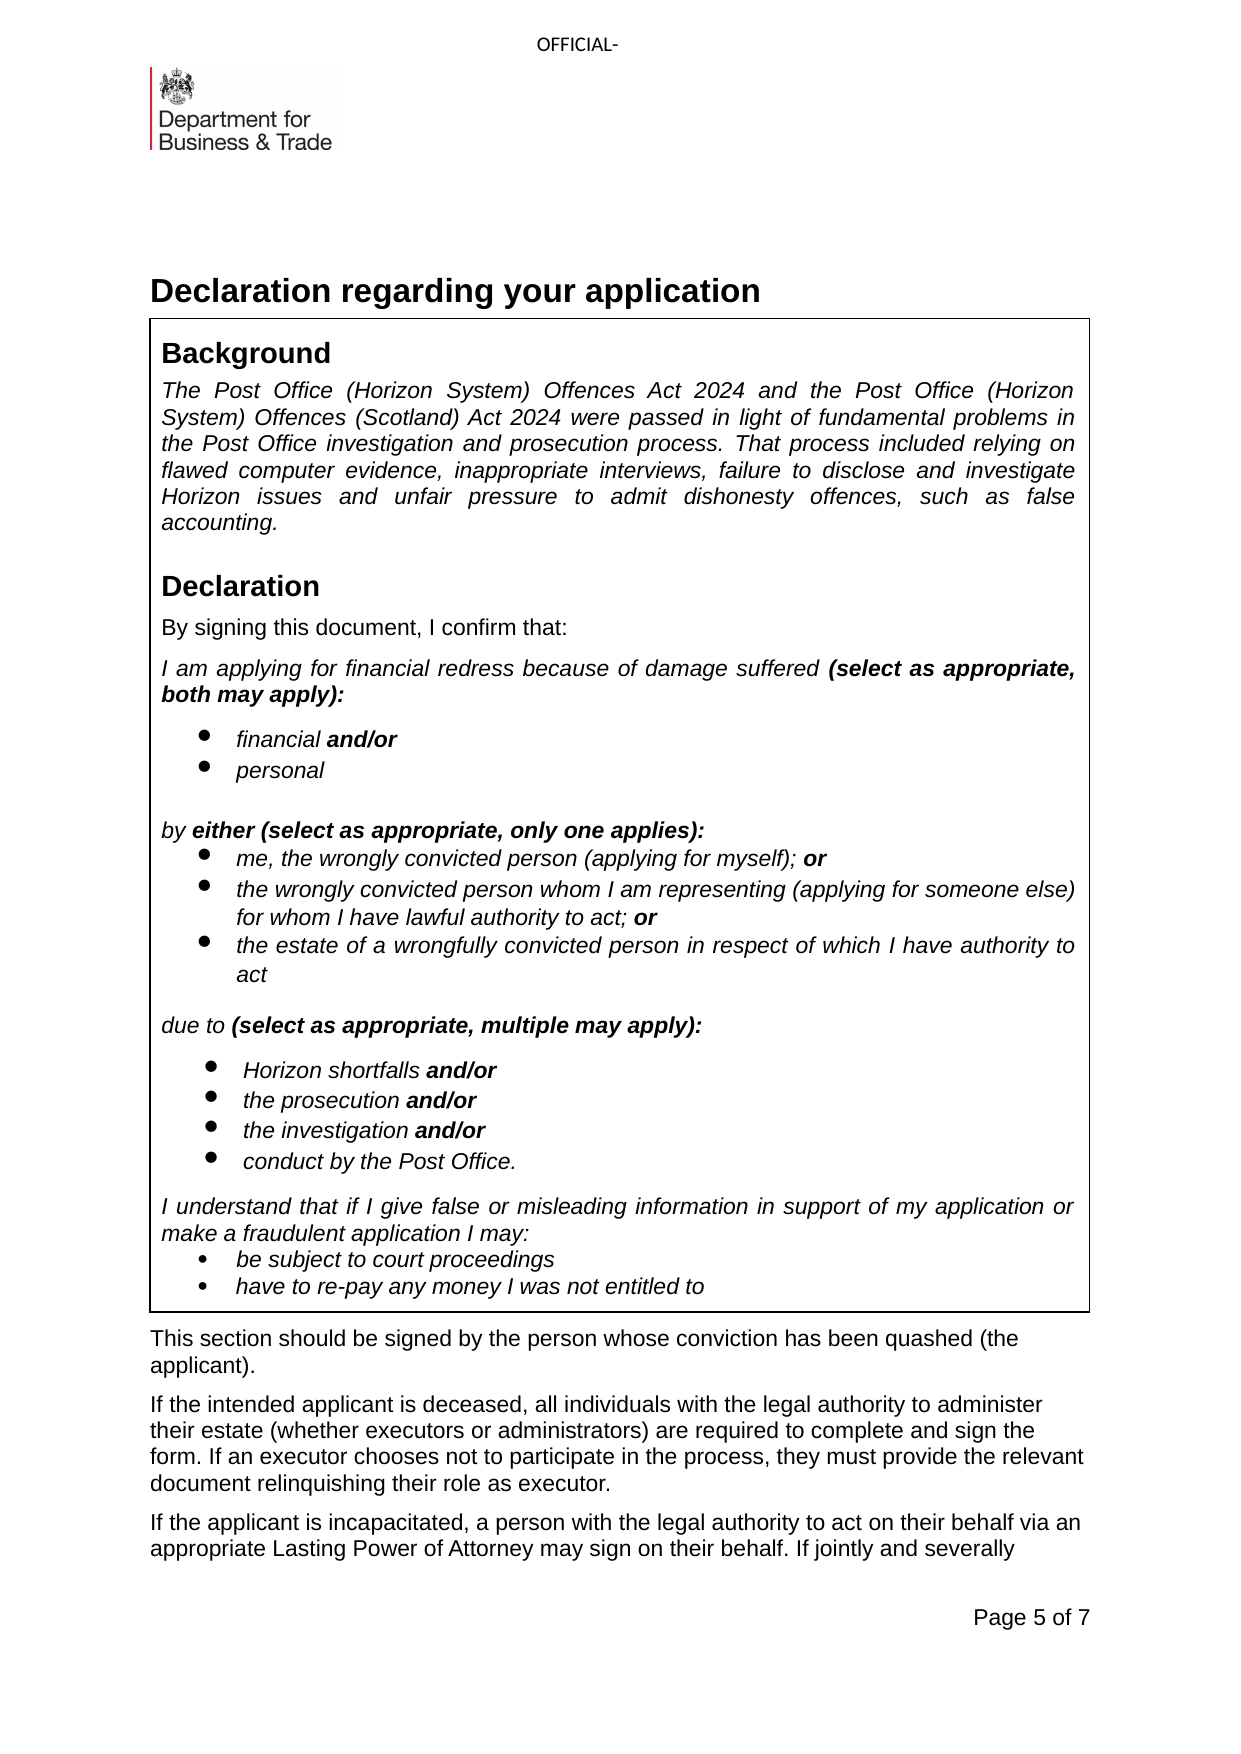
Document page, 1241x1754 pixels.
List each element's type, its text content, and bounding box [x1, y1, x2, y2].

text If the intended applicant is deceased, all individuals with the legal authority to administer their estate (whether executors or administrators) are required to complete and sign the form. If an executor chooses not to participate in the process, they must provide the relevant document relinquishing their role as executor. [150, 1391, 1090, 1496]
text If the applicant is incapacitated, a person with the legal authority to act on their behalf via an appropriate Lasting Power of Attorney may sign on their behalf. If jointly and severally [150, 1508, 1090, 1561]
text This section should be signed by the person whose conviction has been quashed (the applicant). [150, 1325, 1090, 1378]
subtitle Declaration regarding your application [150, 271, 1090, 309]
table_header Background The Post Office (Horizon System) Offences Act 2024 and the Post Office (Horizon System) Offences (Scotland) Act 2024 were passed in light of fundamental problems in the Post Office investigation and prosecution process. That process included relying on flawed computer evidence, inappropriate interviews, failure to disclose and investigate Horizon issues and unfair pressure to admit dishonesty offences, such as false accounting. Declaration By signing this document, I confirm that: I am applying for financial redress because of damage suffered (select as appropriate, both may apply): financial and/or personal by either (select as appropriate, only one applies): me, the wrongly convicted person (applying for myself); or the wrongly convicted person whom I am representing (applying for someone else) for whom I have lawful authority to act; or the estate of a wrongfully convicted person in respect of which I have authority to act due to (select as appropriate, multiple may apply): Horizon shortfalls and/or the prosecution and/or the investigation and/or conduct by the Post Office. I understand that if I give false or misleading information in support of my application or make a fraudulent application I may: be subject to court proceedings have to re-pay any money I was not entitled to [151, 319, 1089, 1311]
